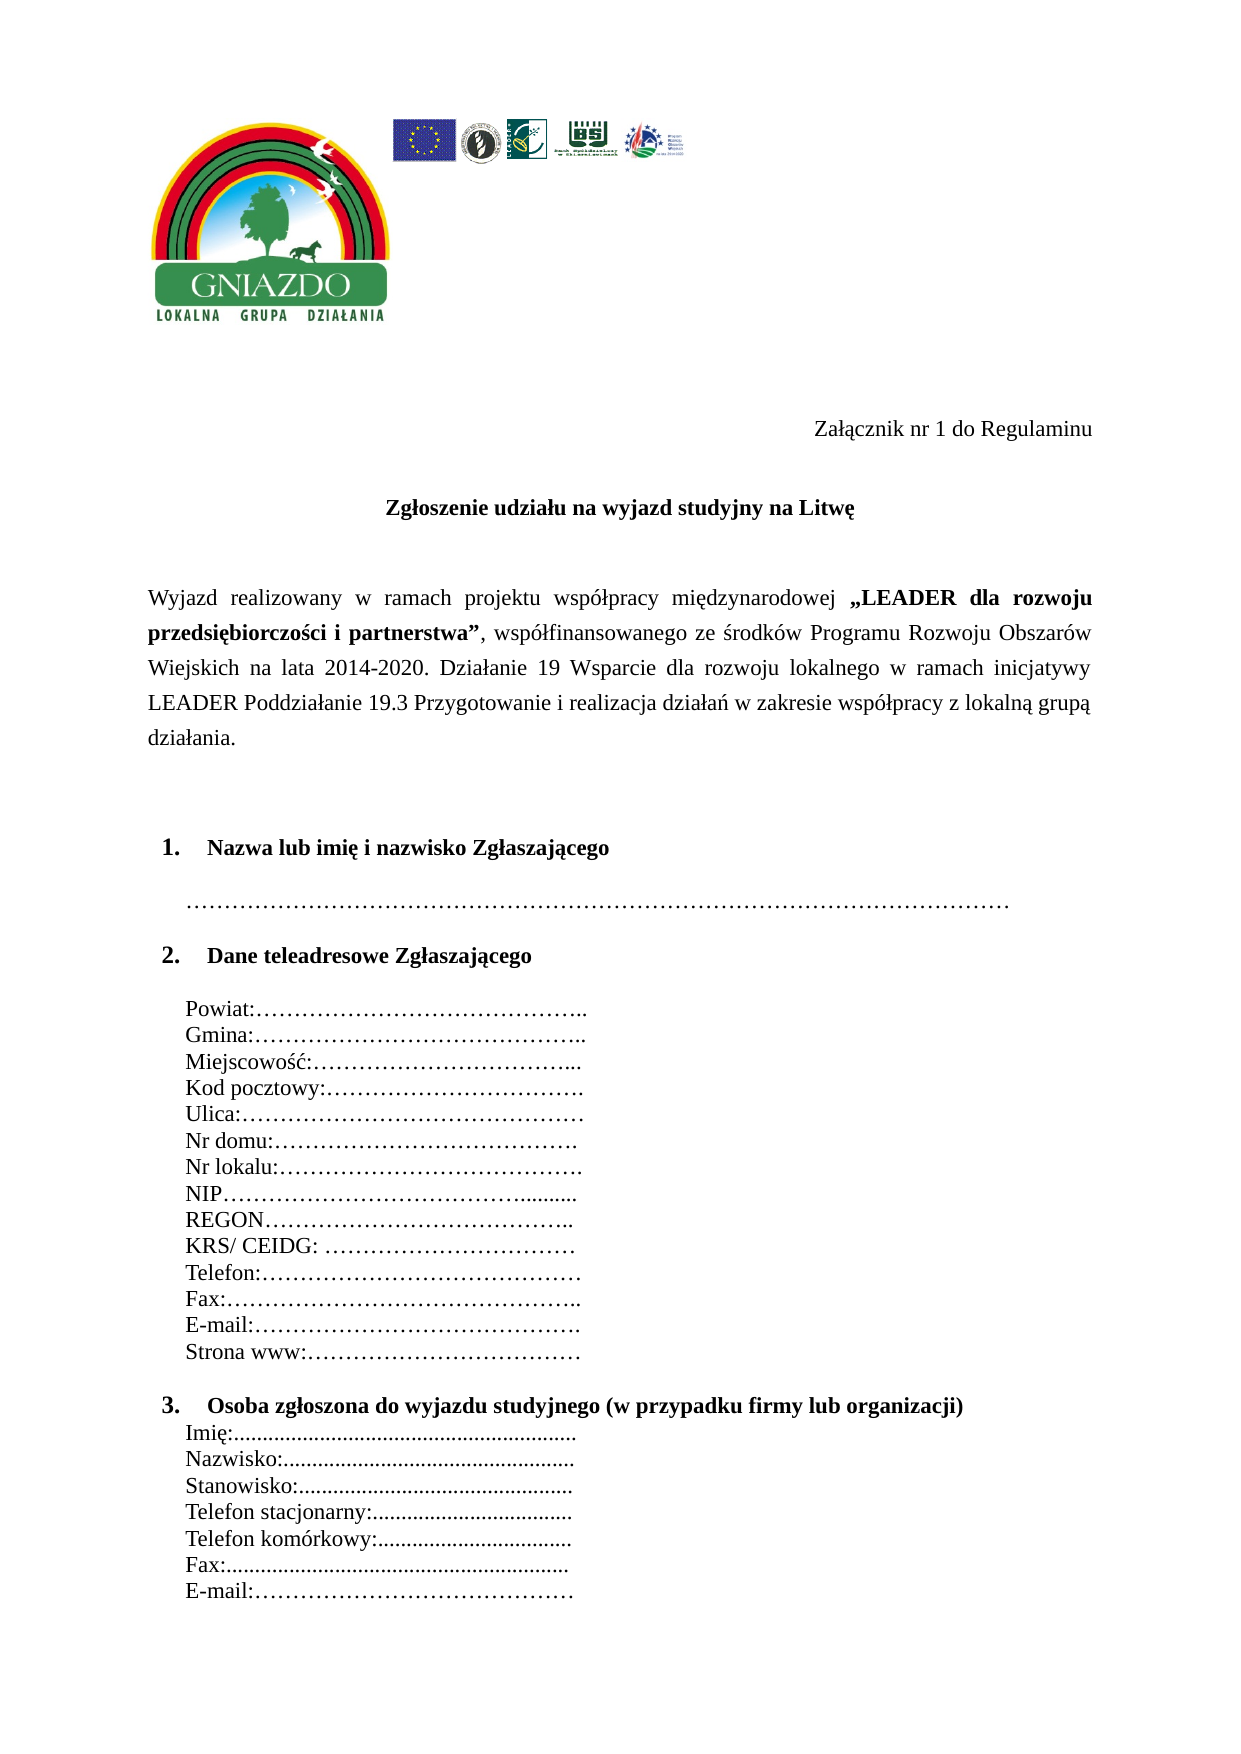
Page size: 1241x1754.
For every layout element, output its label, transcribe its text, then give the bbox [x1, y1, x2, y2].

text Załącznik nr 1 do Regulaminu [148, 415, 1092, 441]
text E-mail:…………………………………… [185, 1577, 1092, 1604]
text Kod pocztowy:……………………………. [185, 1074, 1092, 1101]
list Dane teleadresowe Zgłaszającego [161, 940, 1092, 969]
text Stanowisko:................................................ [185, 1472, 1092, 1498]
text Miejscowość:……………………………... [185, 1048, 1092, 1074]
text Nazwisko:................................................... [185, 1446, 1092, 1472]
text Imię:............................................................ [185, 1419, 1092, 1446]
text Nr lokalu:…………………………………. [185, 1153, 1092, 1179]
list Osoba zgłoszona do wyjazdu studyjnego (w przypadku firmy lub organizacji) [161, 1390, 1092, 1419]
text Fax:............................................................ [185, 1551, 1092, 1577]
text Strona www:……………………………… [185, 1338, 1092, 1364]
text Telefon komórkowy:.................................. [185, 1524, 1092, 1551]
text Gmina:…………………………………….. [185, 1021, 1092, 1048]
text ……………………………………………………………………………………………… [185, 887, 1092, 914]
list Nazwa lub imię i nazwisko Zgłaszającego [161, 832, 1092, 861]
text Telefon:…………………………………… [185, 1259, 1092, 1285]
text Wyjazd realizowany w ramach projektu współpracy międzynarodowej „LEADER dla rozwoju przedsiębiorczości i partnerstwa”, współfinansowanego ze środków Programu Rozwoju Obszarów Wiejskich na lata 2014-2020. Działanie 19 Wsparcie dla rozwoju lokalnego w ramach inicjatywy LEADER Poddziałanie 19.3 Przygotowanie i realizacja działań w zakresie współpracy z lokalną grupą działania. [148, 576, 1092, 750]
text E-mail:……………………………………. [185, 1311, 1092, 1338]
text REGON………………………………….. [185, 1206, 1092, 1232]
text NIP………………………………….......... [185, 1179, 1092, 1206]
text KRS/ CEIDG: …………………………… [185, 1232, 1092, 1259]
text Zgłoszenie udziału na wyjazd studyjny na Litwę [148, 494, 1092, 520]
text Powiat:…………………………………….. [185, 995, 1092, 1021]
text Ulica:……………………………………… [185, 1101, 1092, 1127]
text Fax:……………………………………….. [185, 1285, 1092, 1311]
text Nr domu:…………………………………. [185, 1127, 1092, 1153]
text Telefon stacjonarny:................................... [185, 1498, 1092, 1524]
